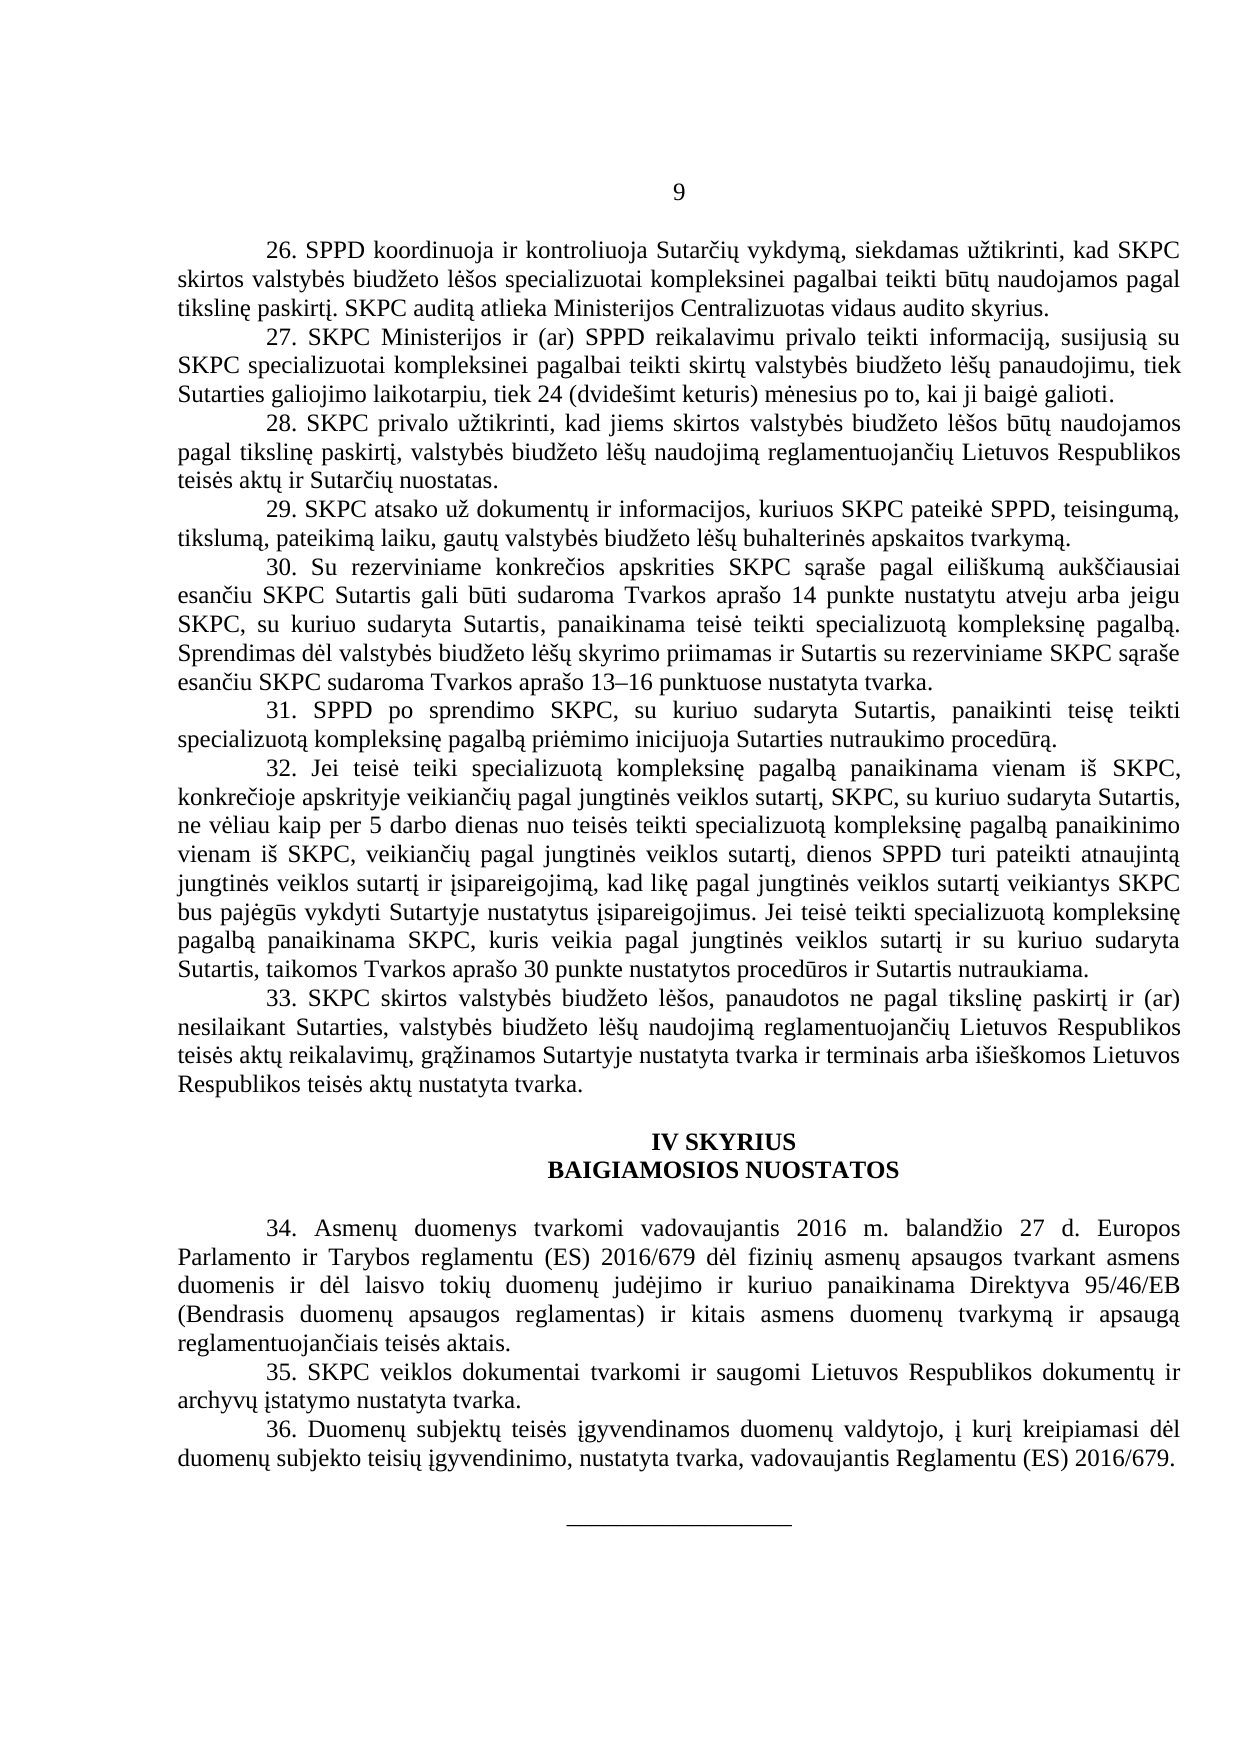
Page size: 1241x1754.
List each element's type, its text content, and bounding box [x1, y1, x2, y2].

text 28. SKPC privalo užtikrinti, kad jiems skirtos valstybės biudžeto lėšos būtų naudojamos pagal tikslinę paskirtį, valstybės biudžeto lėšų naudojimą reglamentuojančių Lietuvos Respublikos teisės aktų ir Sutarčių nuostatas. [177, 408, 1181, 494]
text 34. Asmenų duomenys tvarkomi vadovaujantis 2016 m. balandžio 27 d. Europos Parlamento ir Tarybos reglamentu (ES) 2016/679 dėl fizinių asmenų apsaugos tvarkant asmens duomenis ir dėl laisvo tokių duomenų judėjimo ir kuriuo panaikinama Direktyva 95/46/EB (Bendrasis duomenų apsaugos reglamentas) ir kitais asmens duomenų tvarkymą ir apsaugą reglamentuojančiais teisės aktais. [177, 1213, 1181, 1357]
text 26. SPPD koordinuoja ir kontroliuoja Sutarčių vykdymą, siekdamas užtikrinti, kad SKPC skirtos valstybės biudžeto lėšos specializuotai kompleksinei pagalbai teikti būtų naudojamos pagal tikslinę paskirtį. SKPC auditą atlieka Ministerijos Centralizuotas vidaus audito skyrius. [177, 235, 1181, 322]
text BAIGIAMOSIOS NUOSTATOS [177, 1155, 1181, 1184]
text 27. SKPC Ministerijos ir (ar) SPPD reikalavimu privalo teikti informaciją, susijusią su SKPC specializuotai kompleksinei pagalbai teikti skirtų valstybės biudžeto lėšų panaudojimu, tiek Sutarties galiojimo laikotarpiu, tiek 24 (dvidešimt keturis) mėnesius po to, kai ji baigė galioti. [177, 322, 1181, 408]
text 32. Jei teisė teiki specializuotą kompleksinę pagalbą panaikinama vienam iš SKPC, konkrečioje apskrityje veikiančių pagal jungtinės veiklos sutartį, SKPC, su kuriuo sudaryta Sutartis, ne vėliau kaip per 5 darbo dienas nuo teisės teikti specializuotą kompleksinę pagalbą panaikinimo vienam iš SKPC, veikiančių pagal jungtinės veiklos sutartį, dienos SPPD turi pateikti atnaujintą jungtinės veiklos sutartį ir įsipareigojimą, kad likę pagal jungtinės veiklos sutartį veikiantys SKPC bus pajėgūs vykdyti Sutartyje nustatytus įsipareigojimus. Jei teisė teikti specializuotą kompleksinę pagalbą panaikinama SKPC, kuris veikia pagal jungtinės veiklos sutartį ir su kuriuo sudaryta Sutartis, taikomos Tvarkos aprašo 30 punkte nustatytos procedūros ir Sutartis nutraukiama. [177, 753, 1181, 983]
text 36. Duomenų subjektų teisės įgyvendinamos duomenų valdytojo, į kurį kreipiamasi dėl duomenų subjekto teisių įgyvendinimo, nustatyta tvarka, vadovaujantis Reglamentu (ES) 2016/679. [177, 1414, 1181, 1472]
text IV SKYRIUS [177, 1127, 1181, 1155]
text 31. SPPD po sprendimo SKPC, su kuriuo sudaryta Sutartis, panaikinti teisę teikti specializuotą kompleksinę pagalbą priėmimo inicijuoja Sutarties nutraukimo procedūrą. [177, 695, 1181, 753]
text 35. SKPC veiklos dokumentai tvarkomi ir saugomi Lietuvos Respublikos dokumentų ir archyvų įstatymo nustatyta tvarka. [177, 1357, 1181, 1414]
text 30. Su rezerviniame konkrečios apskrities SKPC sąraše pagal eiliškumą aukščiausiai esančiu SKPC Sutartis gali būti sudaroma Tvarkos aprašo 14 punkte nustatytu atveju arba jeigu SKPC, su kuriuo sudaryta Sutartis, panaikinama teisė teikti specializuotą kompleksinę pagalbą. Sprendimas dėl valstybės biudžeto lėšų skyrimo priimamas ir Sutartis su rezerviniame SKPC sąraše esančiu SKPC sudaroma Tvarkos aprašo 13–16 punktuose nustatyta tvarka. [177, 552, 1181, 695]
text __________________ [177, 1500, 1181, 1529]
text 29. SKPC atsako už dokumentų ir informacijos, kuriuos SKPC pateikė SPPD, teisingumą, tikslumą, pateikimą laiku, gautų valstybės biudžeto lėšų buhalterinės apskaitos tvarkymą. [177, 494, 1181, 552]
text 33. SKPC skirtos valstybės biudžeto lėšos, panaudotos ne pagal tikslinę paskirtį ir (ar) nesilaikant Sutarties, valstybės biudžeto lėšų naudojimą reglamentuojančių Lietuvos Respublikos teisės aktų reikalavimų, grąžinamos Sutartyje nustatyta tvarka ir terminais arba išieškomos Lietuvos Respublikos teisės aktų nustatyta tvarka. [177, 983, 1181, 1098]
